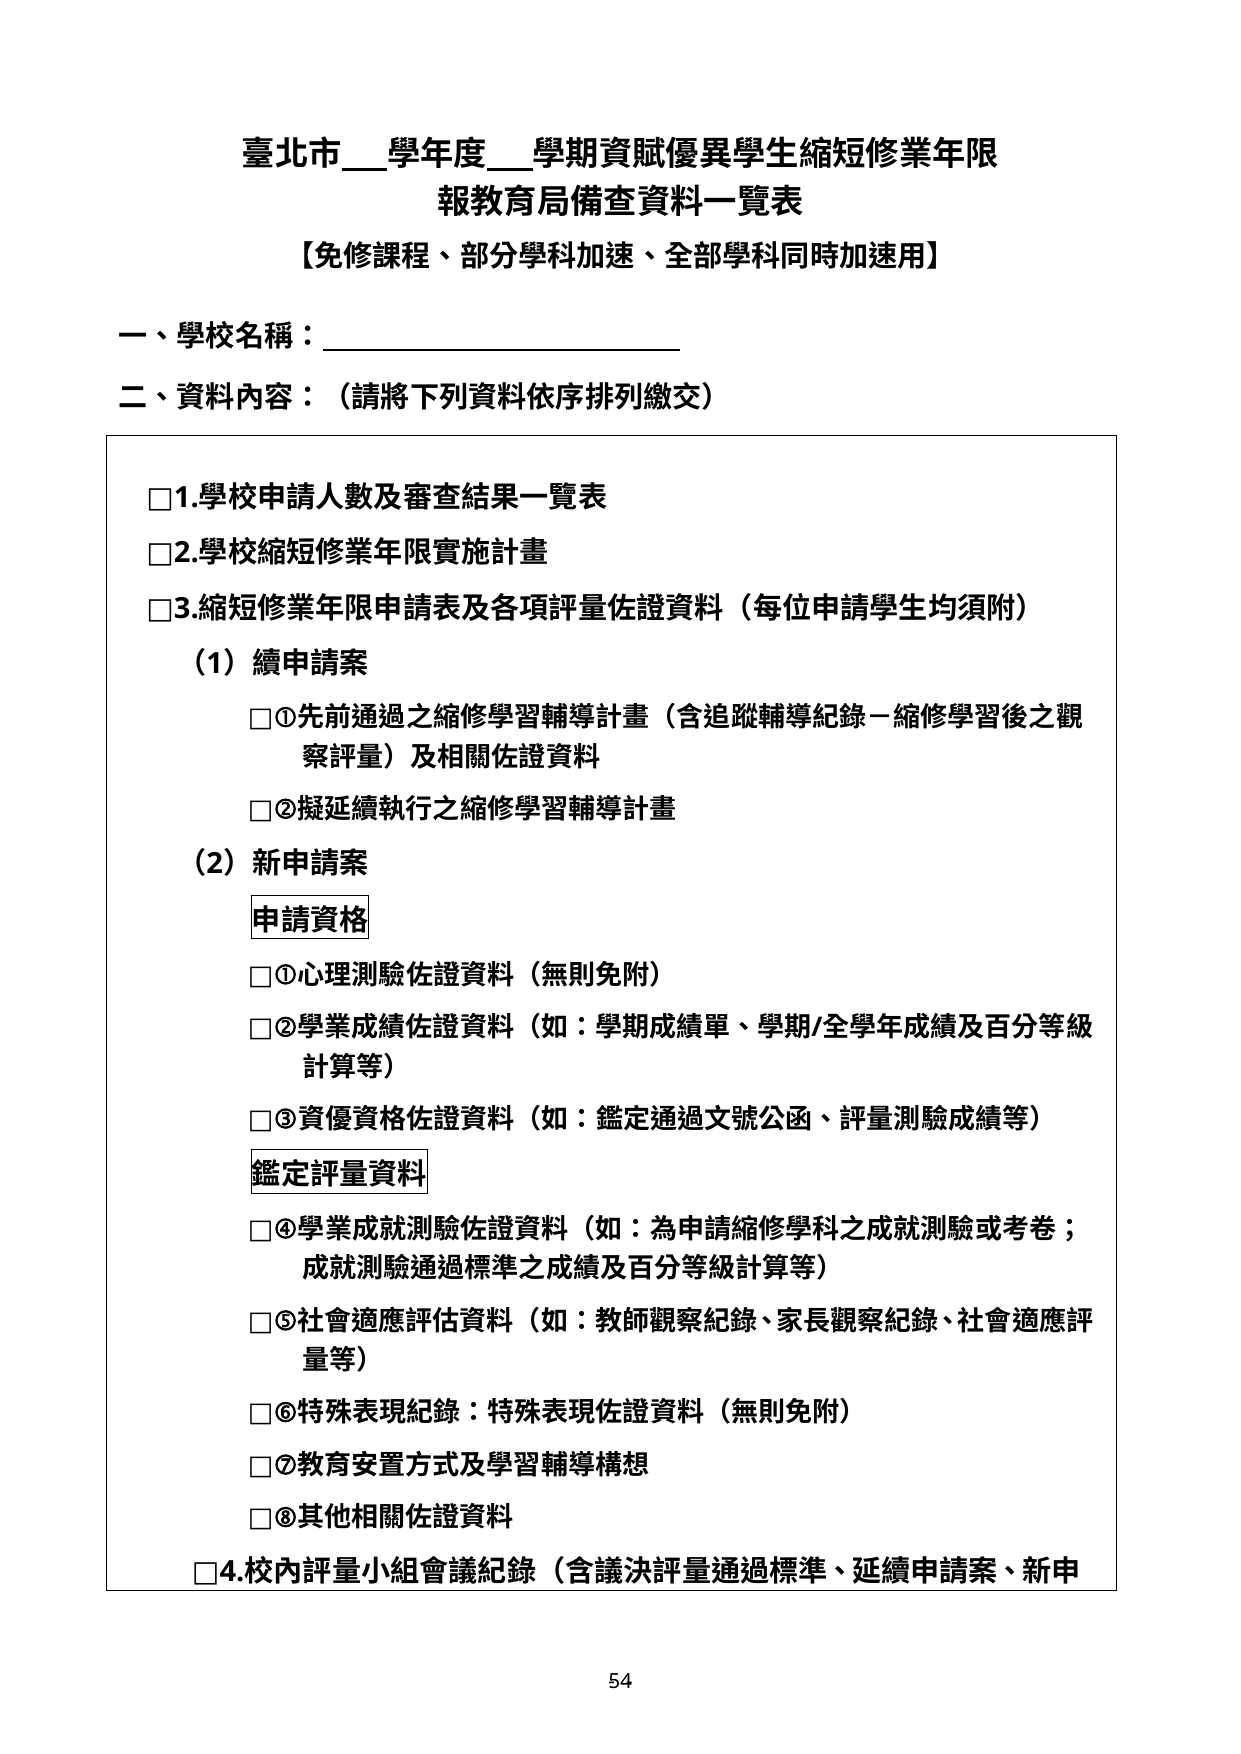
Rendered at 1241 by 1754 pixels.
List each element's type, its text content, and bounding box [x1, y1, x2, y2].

text 報教育局備查資料一覽表 [118, 175, 1122, 223]
text 一、學校名稱： [118, 313, 1122, 355]
text 【免修課程、部分學科加速、全部學科同時加速用】 [118, 233, 1122, 275]
text 臺北市 學年度 學期資賦優異學生縮短修業年限 [118, 127, 1122, 175]
text 二、資料內容：（請將下列資料依序排列繳交） [118, 374, 1122, 416]
table_header □1.學校申請人數及審查結果一覽表 □2.學校縮短修業年限實施計畫 □3.縮短修業年限申請表及各項評量佐證資料（每位申請學生均須附） （1）續申請案 □先前通過之縮修學習輔導計畫（含追蹤輔導紀錄－縮修學習後之觀察評量）及相關佐證資料 □擬延續執行之縮修學習輔導計畫 （2）新申請案 申請資格 □心理測驗佐證資料（無則免附） □學業成績佐證資料（如：學期成績單、學期/全學年成績及百分等級計算等） □資優資格佐證資料（如：鑑定通過文號公函、評量測驗成績等） 鑑定評量資料 □學業成就測驗佐證資料（如：為申請縮修學科之成就測驗或考卷；成就測驗通過標準之成績及百分等級計算等） □社會適應評估資料（如：教師觀察紀錄、家長觀察紀錄、社會適應評量等） □特殊表現紀錄：特殊表現佐證資料（無則免附） □教育安置方式及學習輔導構想 □其他相關佐證資料 □4.校內評量小組會議紀錄（含議決評量通過標準、延續申請案、新申 [107, 436, 1116, 1590]
